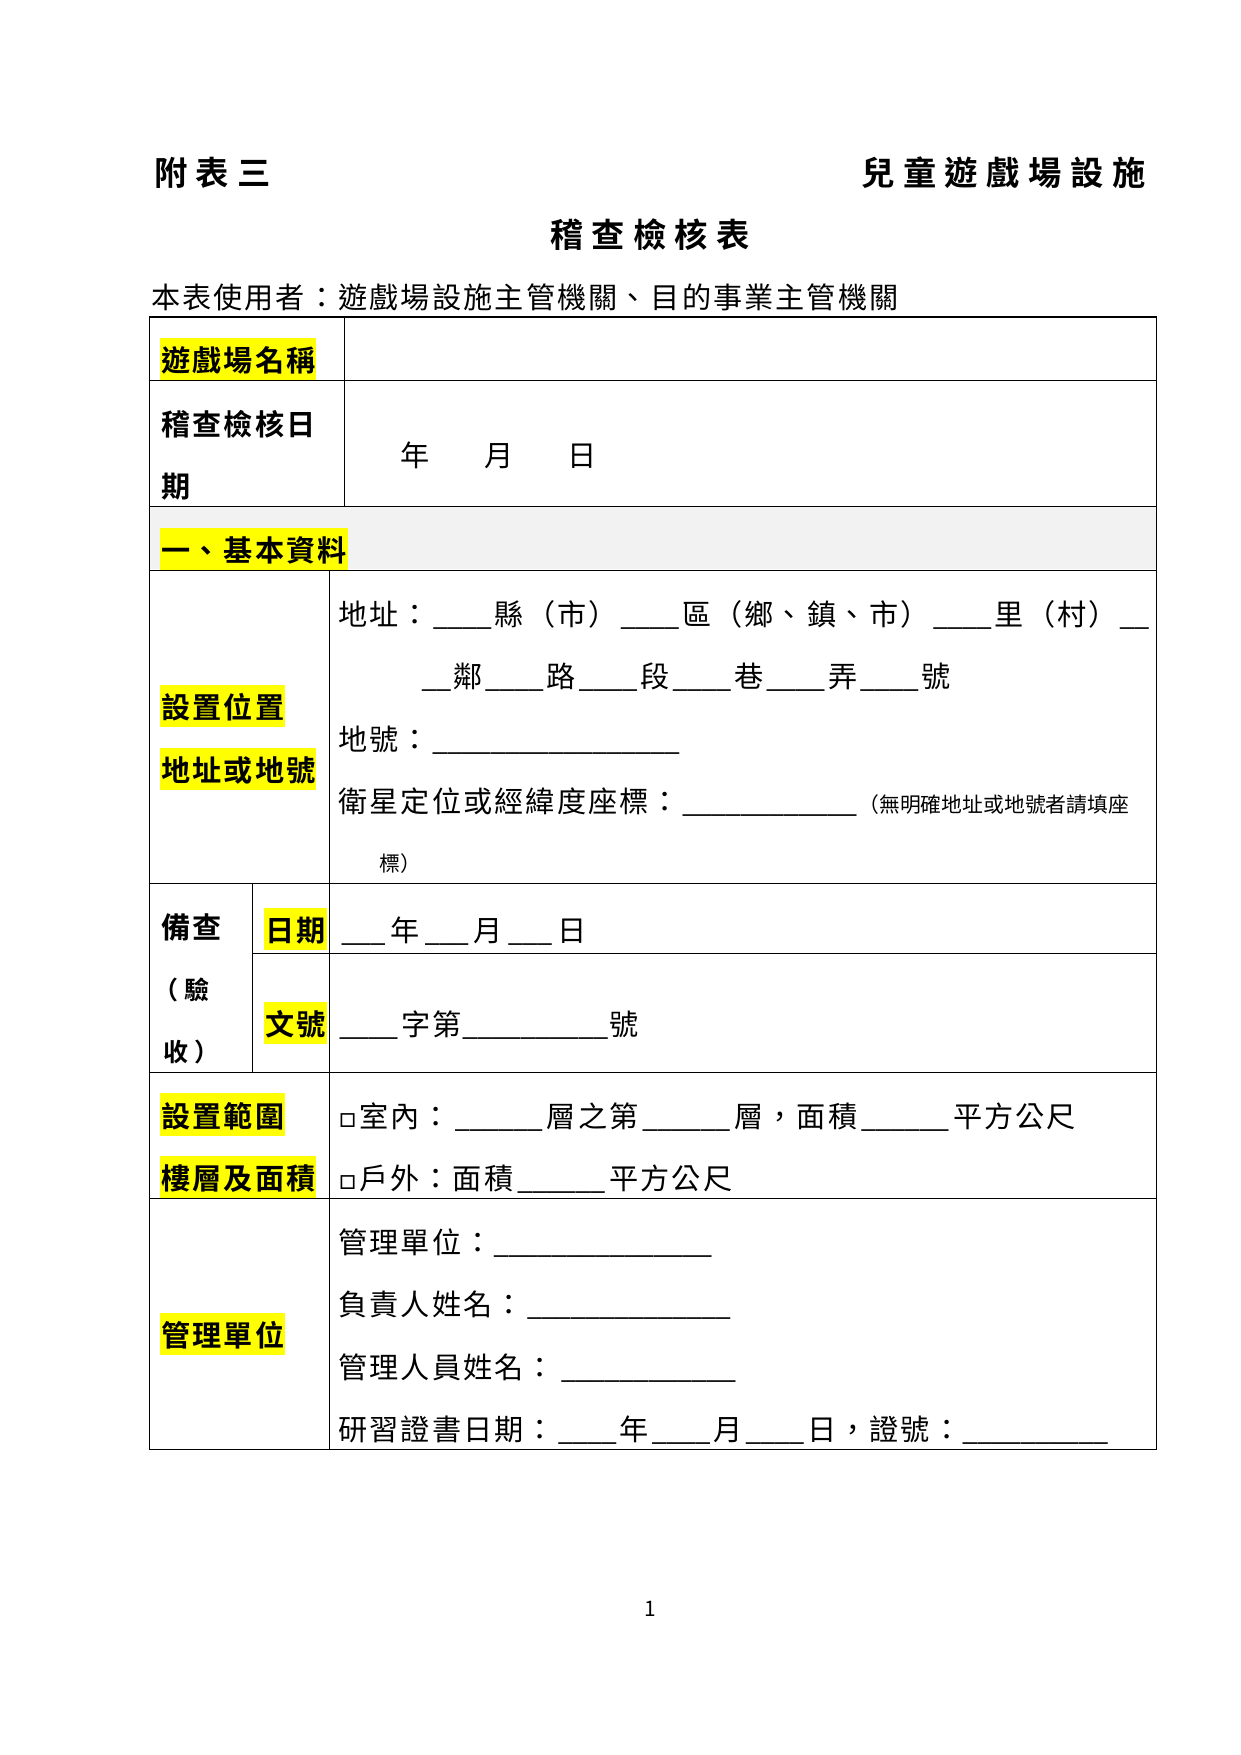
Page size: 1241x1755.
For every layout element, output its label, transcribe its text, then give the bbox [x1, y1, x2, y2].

table_cell 設置位置 地址或地號 [150, 571, 329, 883]
table_cell 備查 （驗收） [150, 884, 252, 1072]
table_cell □室內：______層之第______層，面積­­____­­­­__平方公尺 □戶外：面積______平方公尺 [330, 1073, 1156, 1198]
table_cell 地址：____縣（市）____區（鄉、鎮、市）____里（村）____鄰____路____段____巷____弄____號 地號：_________________ 衛星定位或經緯度座標：____________（無明確地址或地號者請填座標） [330, 571, 1156, 883]
table_cell 年 月 日 [345, 381, 1156, 506]
table_cell 管理單位：_______________ 負責人姓名：______________ 管理人員姓名：______­­­­______­­­­ 研習證書日期：____年____月____日，證號：__________ [330, 1199, 1156, 1449]
table_header 遊戲場名稱 [150, 318, 344, 380]
table_cell 文號 [253, 954, 329, 1072]
table_cell 一、基本資料 [150, 507, 1156, 569]
text 本表使用者：遊戲場設施主管機關、目的事業主管機關 [150, 254, 1150, 316]
table_cell ____字第__________號 [330, 954, 1156, 1072]
table_cell 設置範圍 樓層及面積 [150, 1073, 329, 1198]
text 稽查檢核表 [150, 191, 1150, 254]
text 附表三 兒童遊戲場設施 [150, 129, 1150, 191]
table_cell 稽查檢核日期 [150, 381, 344, 506]
table_header [345, 318, 1156, 380]
table_cell 日期 [253, 884, 329, 953]
table_cell 管理單位 [150, 1199, 329, 1449]
table_cell ___年___月___日 [330, 884, 1156, 953]
